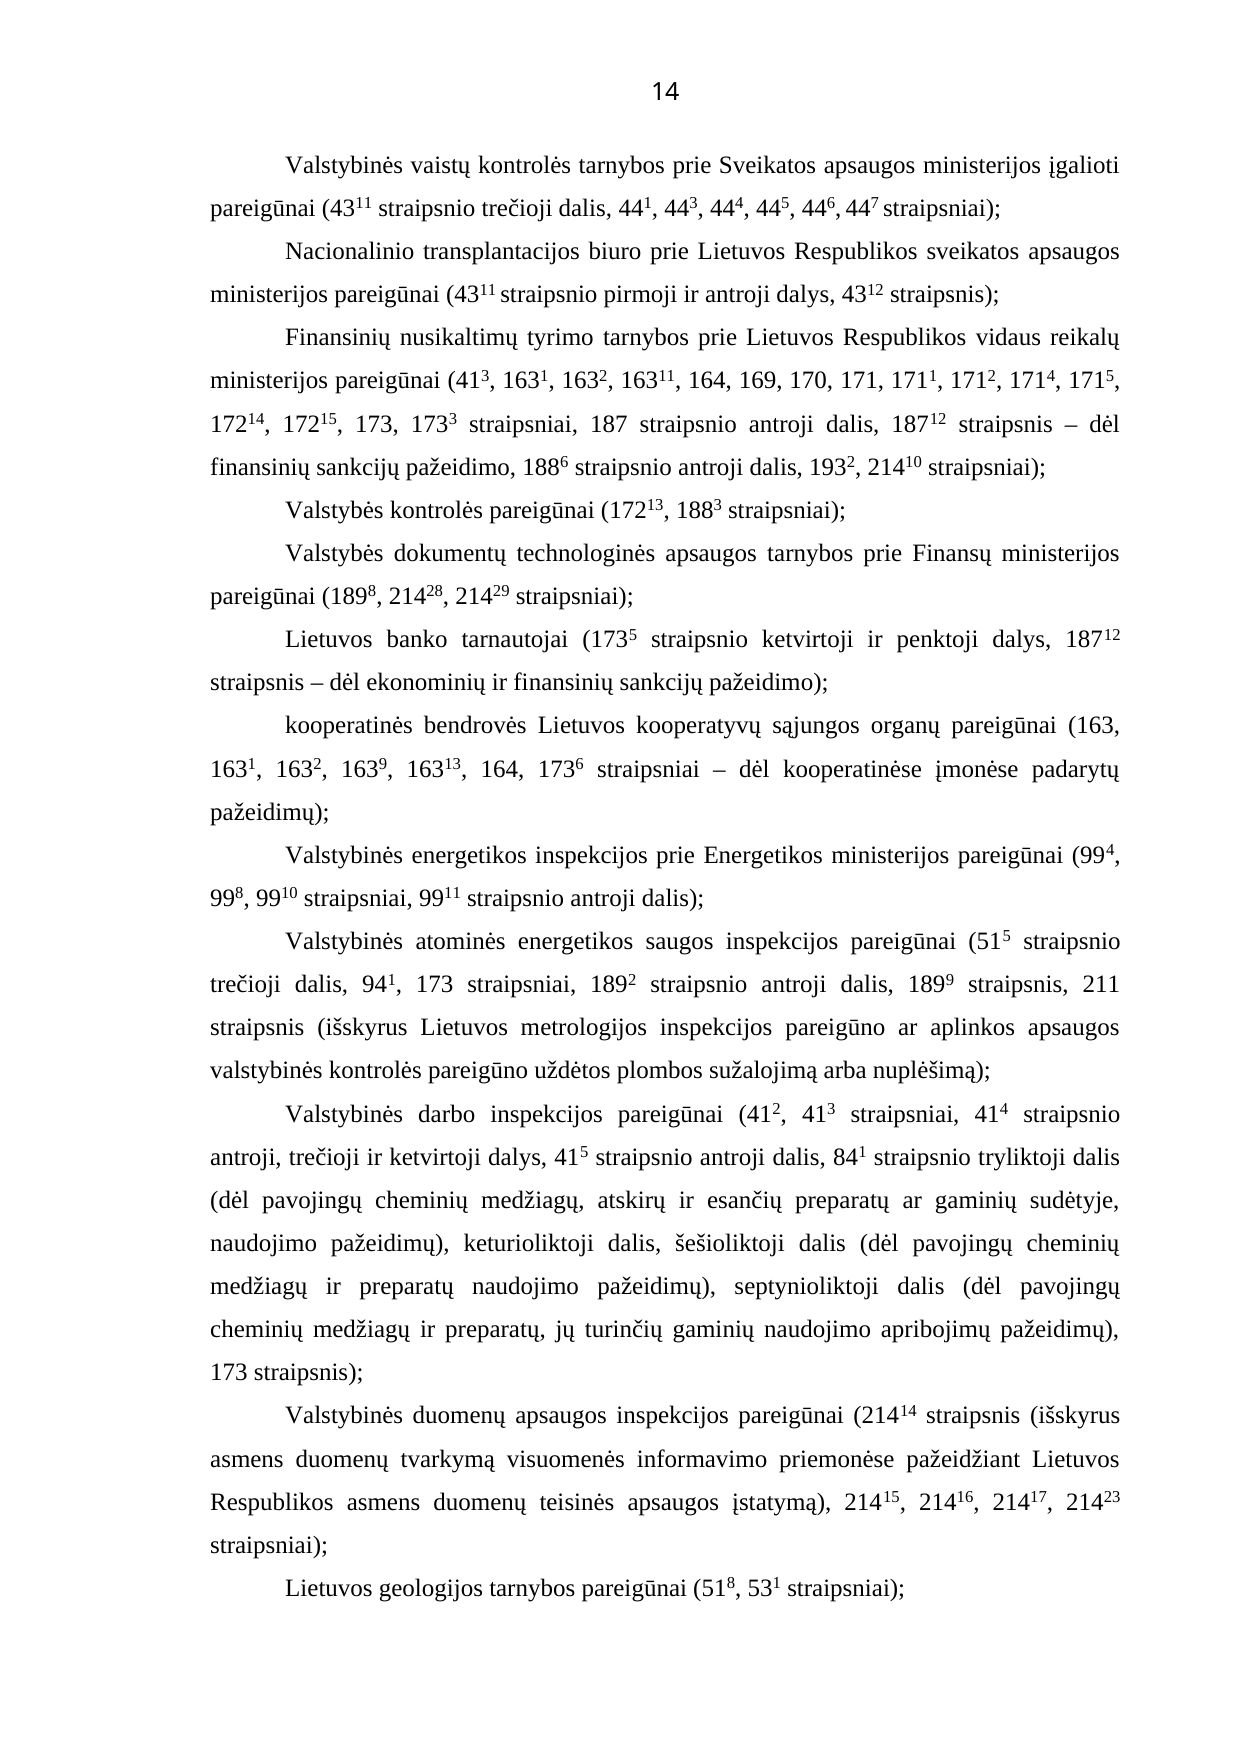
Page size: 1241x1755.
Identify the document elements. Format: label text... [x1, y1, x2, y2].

text Nacionalinio transplantacijos biuro prie Lietuvos Respublikos sveikatos apsaugos ministerijos pareigūnai (4311 straipsnio pirmoji ir antroji dalys, 4312 straipsnis); [210, 236, 1120, 308]
text Valstybės kontrolės pareigūnai (17213, 1883 straipsniai); [210, 495, 1120, 524]
text Valstybinės atominės energetikos saugos inspekcijos pareigūnai (515 straipsnio trečioji dalis, 941, 173 straipsniai, 1892 straipsnio antroji dalis, 1899 straipsnis, 211 straipsnis (išskyrus Lietuvos metrologijos inspekcijos pareigūno ar aplinkos apsaugos valstybinės kontrolės pareigūno uždėtos plombos sužalojimą arba nuplėšimą); [210, 926, 1120, 1084]
text kooperatinės bendrovės Lietuvos kooperatyvų sąjungos organų pareigūnai (163, 1631, 1632, 1639, 16313, 164, 1736 straipsniai – dėl kooperatinėse įmonėse padarytų pažeidimų); [210, 711, 1120, 826]
text Finansinių nusikaltimų tyrimo tarnybos prie Lietuvos Respublikos vidaus reikalų ministerijos pareigūnai (413, 1631, 1632, 16311, 164, 169, 170, 171, 1711, 1712, 1714, 1715, 17214, 17215, 173, 1733 straipsniai, 187 straipsnio antroji dalis, 18712 straipsnis – dėl finansinių sankcijų pažeidimo, 1886 straipsnio antroji dalis, 1932, 21410 straipsniai); [210, 322, 1120, 481]
text Valstybinės vaistų kontrolės tarnybos prie Sveikatos apsaugos ministerijos įgalioti pareigūnai (4311 straipsnio trečioji dalis, 441, 443, 444, 445, 446, 447 straipsniai); [210, 150, 1120, 222]
text Lietuvos geologijos tarnybos pareigūnai (518, 531 straipsniai); [210, 1573, 1120, 1602]
text Lietuvos banko tarnautojai (1735 straipsnio ketvirtoji ir penktoji dalys, 18712 straipsnis – dėl ekonominių ir finansinių sankcijų pažeidimo); [210, 624, 1120, 696]
text Valstybinės duomenų apsaugos inspekcijos pareigūnai (21414 straipsnis (išskyrus asmens duomenų tvarkymą visuomenės informavimo priemonėse pažeidžiant Lietuvos Respublikos asmens duomenų teisinės apsaugos įstatymą), 21415, 21416, 21417, 21423 straipsniai); [210, 1401, 1120, 1559]
text Valstybinės energetikos inspekcijos prie Energetikos ministerijos pareigūnai (994, 998, 9910 straipsniai, 9911 straipsnio antroji dalis); [210, 840, 1120, 912]
text Valstybinės darbo inspekcijos pareigūnai (412, 413 straipsniai, 414 straipsnio antroji, trečioji ir ketvirtoji dalys, 415 straipsnio antroji dalis, 841 straipsnio tryliktoji dalis (dėl pavojingų cheminių medžiagų, atskirų ir esančių preparatų ar gaminių sudėtyje, naudojimo pažeidimų), keturioliktoji dalis, šešioliktoji dalis (dėl pavojingų cheminių medžiagų ir preparatų naudojimo pažeidimų), septynioliktoji dalis (dėl pavojingų cheminių medžiagų ir preparatų, jų turinčių gaminių naudojimo apribojimų pažeidimų), 173 straipsnis); [210, 1099, 1120, 1386]
text Valstybės dokumentų technologinės apsaugos tarnybos prie Finansų ministerijos pareigūnai (1898, 21428, 21429 straipsniai); [210, 538, 1120, 610]
